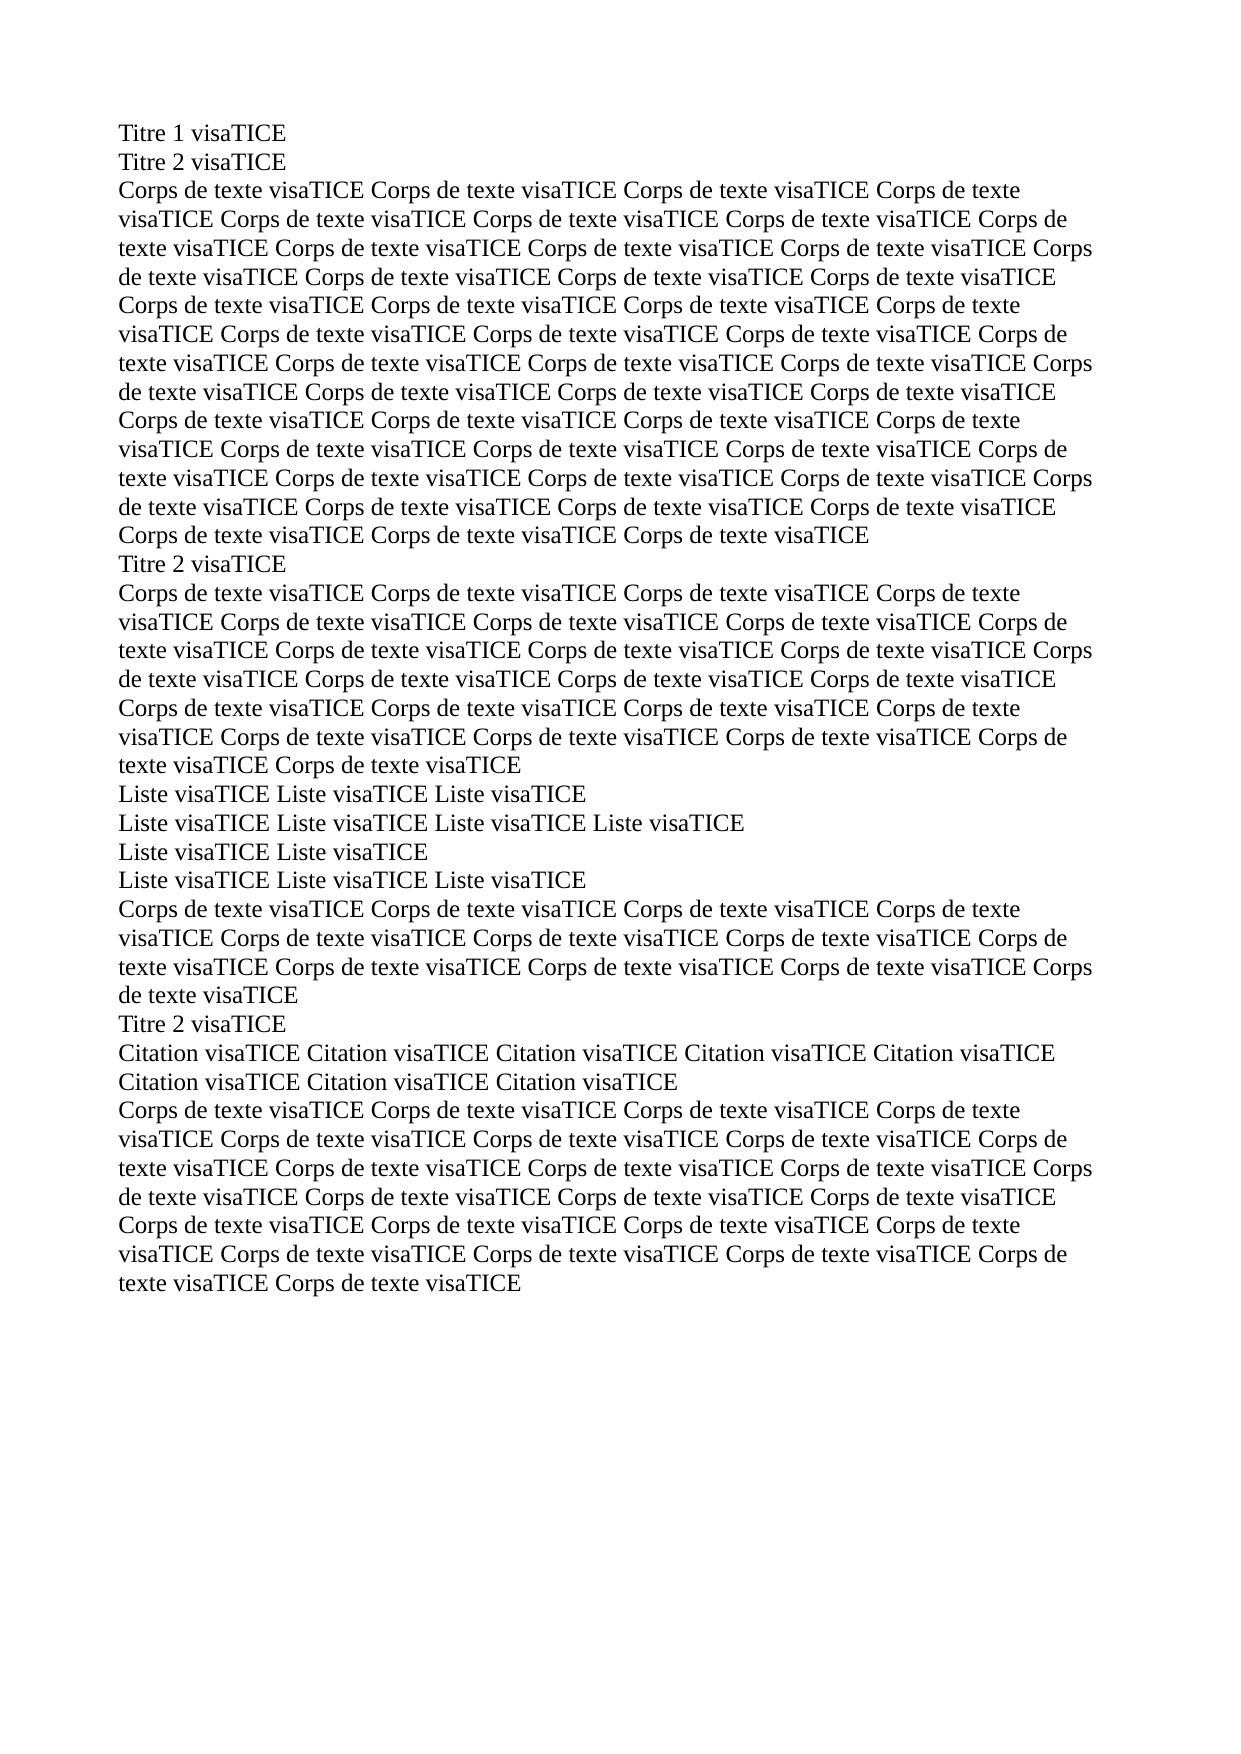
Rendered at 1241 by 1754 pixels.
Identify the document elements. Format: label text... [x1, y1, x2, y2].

text Citation visaTICE Citation visaTICE Citation visaTICE Citation visaTICE Citation visaTICE Citation visaTICE Citation visaTICE Citation visaTICE [118, 1038, 1122, 1096]
text Corps de texte visaTICE Corps de texte visaTICE Corps de texte visaTICE Corps de texte visaTICE Corps de texte visaTICE Corps de texte visaTICE Corps de texte visaTICE Corps de texte visaTICE Corps de texte visaTICE Corps de texte visaTICE Corps de texte visaTICE Corps de texte visaTICE Corps de texte visaTICE Corps de texte visaTICE Corps de texte visaTICE Corps de texte visaTICE Corps de texte visaTICE Corps de texte visaTICE Corps de texte visaTICE Corps de texte visaTICE Corps de texte visaTICE Corps de texte visaTICE Corps de texte visaTICE Corps de texte visaTICE Corps de texte visaTICE Corps de texte visaTICE Corps de texte visaTICE Corps de texte visaTICE Corps de texte visaTICE Corps de texte visaTICE Corps de texte visaTICE Corps de texte visaTICE Corps de texte visaTICE Corps de texte visaTICE Corps de texte visaTICE Corps de texte visaTICE Corps de texte visaTICE Corps de texte visaTICE Corps de texte visaTICE Corps de texte visaTICE Corps de texte visaTICE Corps de texte visaTICE Corps de texte visaTICE Corps de texte visaTICE Corps de texte visaTICE Corps de texte visaTICE Corps de texte visaTICE Corps de texte visaTICE [118, 176, 1122, 549]
text Liste visaTICE Liste visaTICE Liste visaTICE Liste visaTICE [118, 808, 1122, 837]
text Corps de texte visaTICE Corps de texte visaTICE Corps de texte visaTICE Corps de texte visaTICE Corps de texte visaTICE Corps de texte visaTICE Corps de texte visaTICE Corps de texte visaTICE Corps de texte visaTICE Corps de texte visaTICE Corps de texte visaTICE Corps de texte visaTICE Corps de texte visaTICE Corps de texte visaTICE Corps de texte visaTICE Corps de texte visaTICE Corps de texte visaTICE Corps de texte visaTICE Corps de texte visaTICE Corps de texte visaTICE Corps de texte visaTICE Corps de texte visaTICE Corps de texte visaTICE Corps de texte visaTICE [118, 1096, 1122, 1297]
text Titre 2 visaTICE [118, 1009, 1122, 1038]
text Titre 2 visaTICE [118, 147, 1122, 176]
text Corps de texte visaTICE Corps de texte visaTICE Corps de texte visaTICE Corps de texte visaTICE Corps de texte visaTICE Corps de texte visaTICE Corps de texte visaTICE Corps de texte visaTICE Corps de texte visaTICE Corps de texte visaTICE Corps de texte visaTICE Corps de texte visaTICE [118, 894, 1122, 1009]
text Corps de texte visaTICE Corps de texte visaTICE Corps de texte visaTICE Corps de texte visaTICE Corps de texte visaTICE Corps de texte visaTICE Corps de texte visaTICE Corps de texte visaTICE Corps de texte visaTICE Corps de texte visaTICE Corps de texte visaTICE Corps de texte visaTICE Corps de texte visaTICE Corps de texte visaTICE Corps de texte visaTICE Corps de texte visaTICE Corps de texte visaTICE Corps de texte visaTICE Corps de texte visaTICE Corps de texte visaTICE Corps de texte visaTICE Corps de texte visaTICE Corps de texte visaTICE Corps de texte visaTICE [118, 578, 1122, 779]
text Titre 2 visaTICE [118, 549, 1122, 578]
text Liste visaTICE Liste visaTICE [118, 837, 1122, 866]
text Liste visaTICE Liste visaTICE Liste visaTICE [118, 866, 1122, 894]
text Liste visaTICE Liste visaTICE Liste visaTICE [118, 779, 1122, 808]
text Titre 1 visaTICE [118, 118, 1122, 147]
